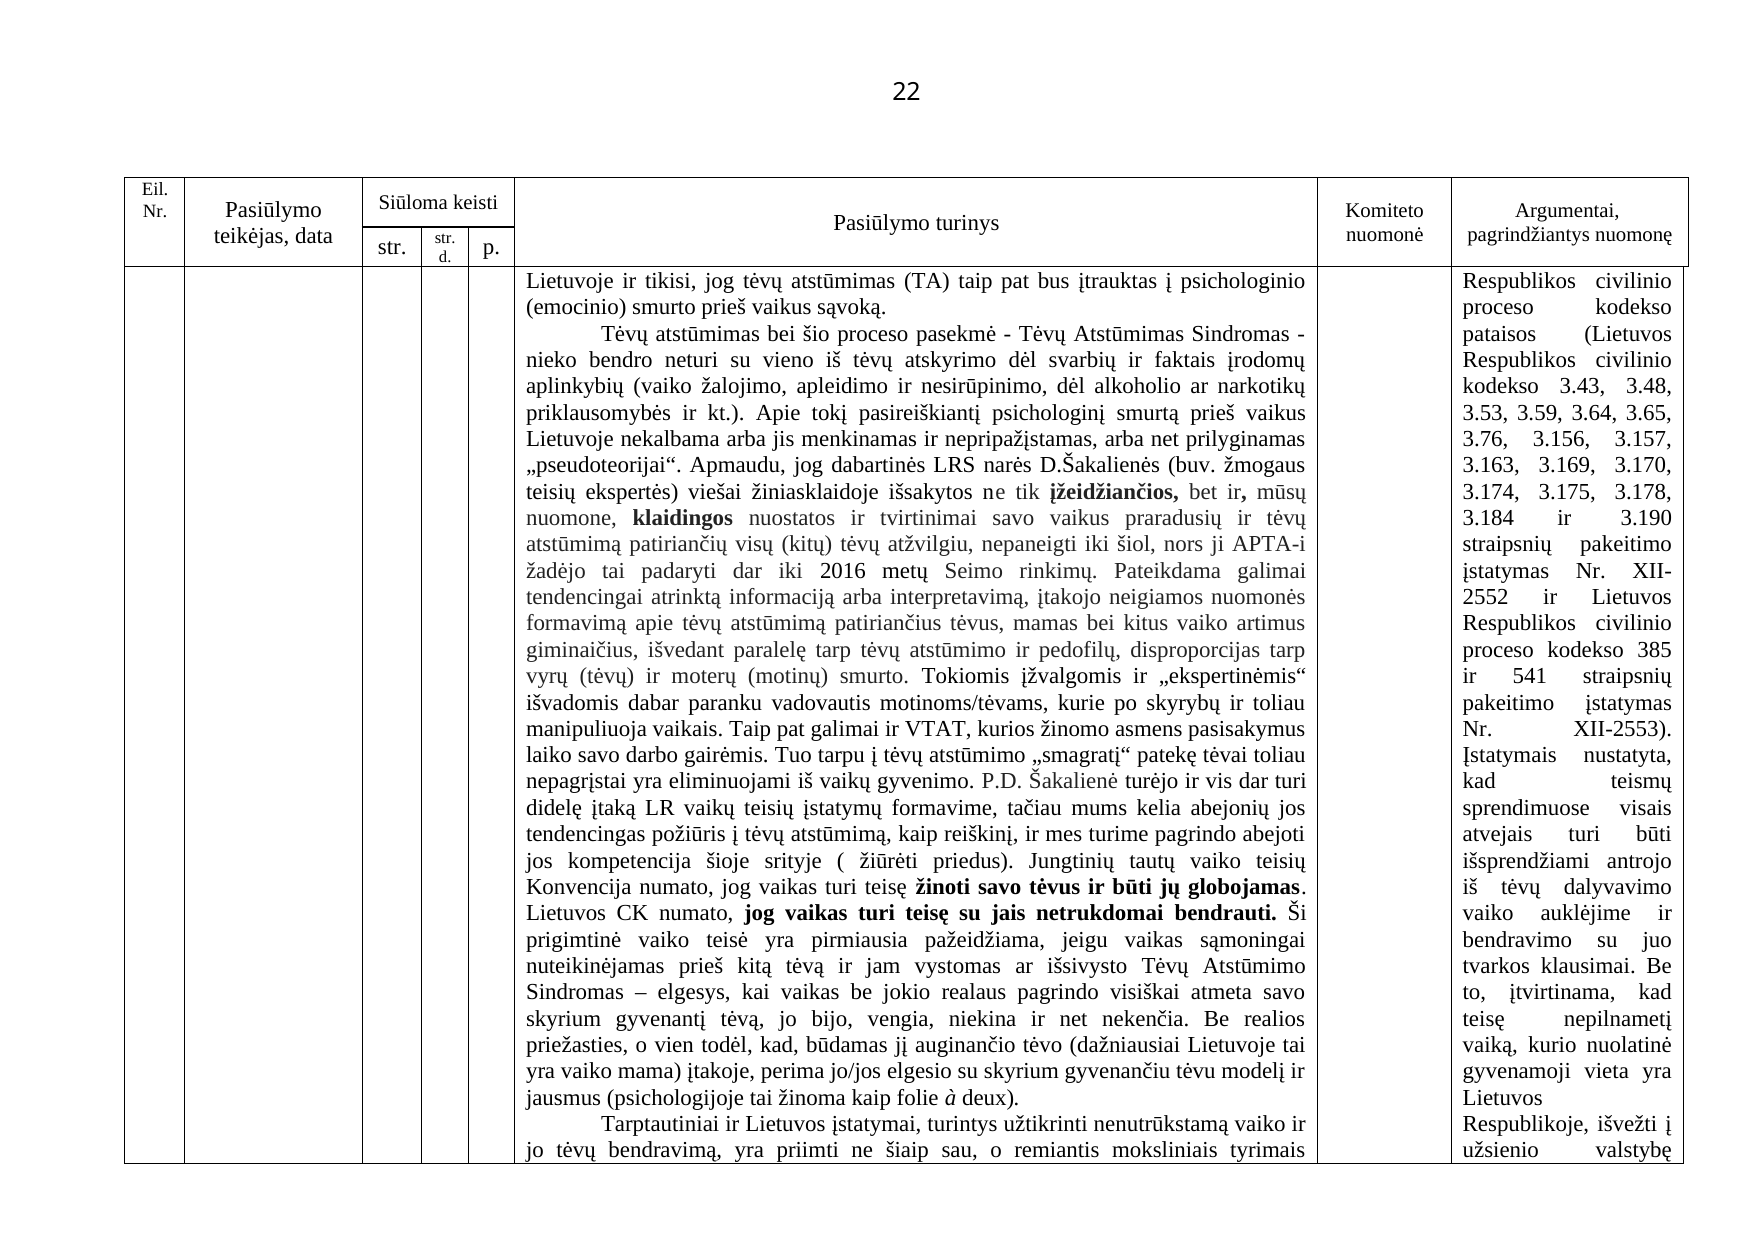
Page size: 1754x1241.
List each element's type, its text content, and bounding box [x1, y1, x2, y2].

table_cell Lietuvoje ir tikisi, jog tėvų atstūmimas (TA) taip pat bus įtrauktas į psichologinio (emocinio) smurto prieš vaikus sąvoką. Tėvų atstūmimas bei šio proceso pasekmė - Tėvų Atstūmimas Sindromas -nieko bendro neturi su vieno iš tėvų atskyrimo dėl svarbių ir faktais įrodomų aplinkybių (vaiko žalojimo, apleidimo ir nesirūpinimo, dėl alkoholio ar narkotikų priklausomybės ir kt.). Apie tokį pasireiškiantį psichologinį smurtą prieš vaikus Lietuvoje nekalbama arba jis menkinamas ir nepripažįstamas, arba net prilyginamas „pseudoteorijai“. Apmaudu, jog dabartinės LRS narės D.Šakalienės (buv. žmogaus teisių ekspertės) viešai žiniasklaidoje išsakytos ne tik įžeidžiančios, bet ir, mūsų nuomone, klaidingos nuostatos ir tvirtinimai savo vaikus praradusių ir tėvų atstūmimą patiriančių visų (kitų) tėvų atžvilgiu, nepaneigti iki šiol, nors ji APTA-i žadėjo tai padaryti dar iki 2016 metų Seimo rinkimų. Pateikdama galimai tendencingai atrinktą informaciją arba interpretavimą, įtakojo neigiamos nuomonės formavimą apie tėvų atstūmimą patiriančius tėvus, mamas bei kitus vaiko artimus giminaičius, išvedant paralelę tarp tėvų atstūmimo ir pedofilų, disproporcijas tarp vyrų (tėvų) ir moterų (motinų) smurto. Tokiomis įžvalgomis ir „ekspertinėmis“ išvadomis dabar paranku vadovautis motinoms/tėvams, kurie po skyrybų ir toliau manipuliuoja vaikais. Taip pat galimai ir VTAT, kurios žinomo asmens pasisakymus laiko savo darbo gairėmis. Tuo tarpu į tėvų atstūmimo „smagratį“ patekę tėvai toliau nepagrįstai yra eliminuojami iš vaikų gyvenimo. P.D. Šakalienė turėjo ir vis dar turi didelę įtaką LR vaikų teisių įstatymų formavime, tačiau mums kelia abejonių jos tendencingas požiūris į tėvų atstūmimą, kaip reiškinį, ir mes turime pagrindo abejoti jos kompetencija šioje srityje ( žiūrėti priedus). Jungtinių tautų vaiko teisių Konvencija numato, jog vaikas turi teisę žinoti savo tėvus ir būti jų globojamas. Lietuvos CK numato, jog vaikas turi teisę su jais netrukdomai bendrauti. Ši prigimtinė vaiko teisė yra pirmiausia pažeidžiama, jeigu vaikas sąmoningai nuteikinėjamas prieš kitą tėvą ir jam vystomas ar išsivysto Tėvų Atstūmimo Sindromas – elgesys, kai vaikas be jokio realaus pagrindo visiškai atmeta savo skyrium gyvenantį tėvą, jo bijo, vengia, niekina ir net nekenčia. Be realios priežasties, o vien todėl, kad, būdamas jį auginančio tėvo (dažniausiai Lietuvoje tai yra vaiko mama) įtakoje, perima jo/jos elgesio su skyrium gyvenančiu tėvu modelį ir jausmus (psichologijoje tai žinoma kaip folie à deux). Tarptautiniai ir Lietuvos įstatymai, turintys užtikrinti nenutrūkstamą vaiko ir jo tėvų bendravimą, yra priimti ne šiaip sau, o remiantis moksliniais tyrimais [515, 267, 1317, 1163]
table_header Pasiūlymo turinys [515, 178, 1317, 266]
table_cell str. [363, 228, 421, 266]
table_header Eil. Nr. [125, 178, 184, 266]
table_header Komiteto nuomonė [1318, 178, 1451, 266]
table_header Pasiūlymo teikėjas, data [185, 178, 362, 266]
table_cell [125, 267, 184, 1163]
table_cell [422, 267, 468, 1163]
table_header Siūloma keisti [363, 178, 514, 226]
table_cell p. [469, 228, 514, 266]
table_cell [185, 267, 362, 1163]
table_cell [1318, 267, 1451, 1163]
table_cell [469, 267, 514, 1163]
table_cell [1684, 267, 1688, 1163]
table_cell [363, 267, 421, 1163]
table_cell Respublikos civilinio proceso kodekso pataisos (Lietuvos Respublikos civilinio kodekso 3.43, 3.48, 3.53, 3.59, 3.64, 3.65, 3.76, 3.156, 3.157, 3.163, 3.169, 3.170, 3.174, 3.175, 3.178, 3.184 ir 3.190 straipsnių pakeitimo įstatymas Nr. XII-2552 ir Lietuvos Respublikos civilinio proceso kodekso 385 ir 541 straipsnių pakeitimo įstatymas Nr. XII-2553). Įstatymais nustatyta, kad teismų sprendimuose visais atvejais turi būti išsprendžiami antrojo iš tėvų dalyvavimo vaiko auklėjime ir bendravimo su juo tvarkos klausimai. Be to, įtvirtinama, kad teisę nepilnametį vaiką, kurio nuolatinė gyvenamoji vieta yra Lietuvos Respublikoje, išvežti į užsienio valstybę [1452, 267, 1683, 1163]
table_header Argumentai, pagrindžiantys nuomonę [1452, 178, 1688, 266]
table_cell str. d. [422, 228, 468, 266]
